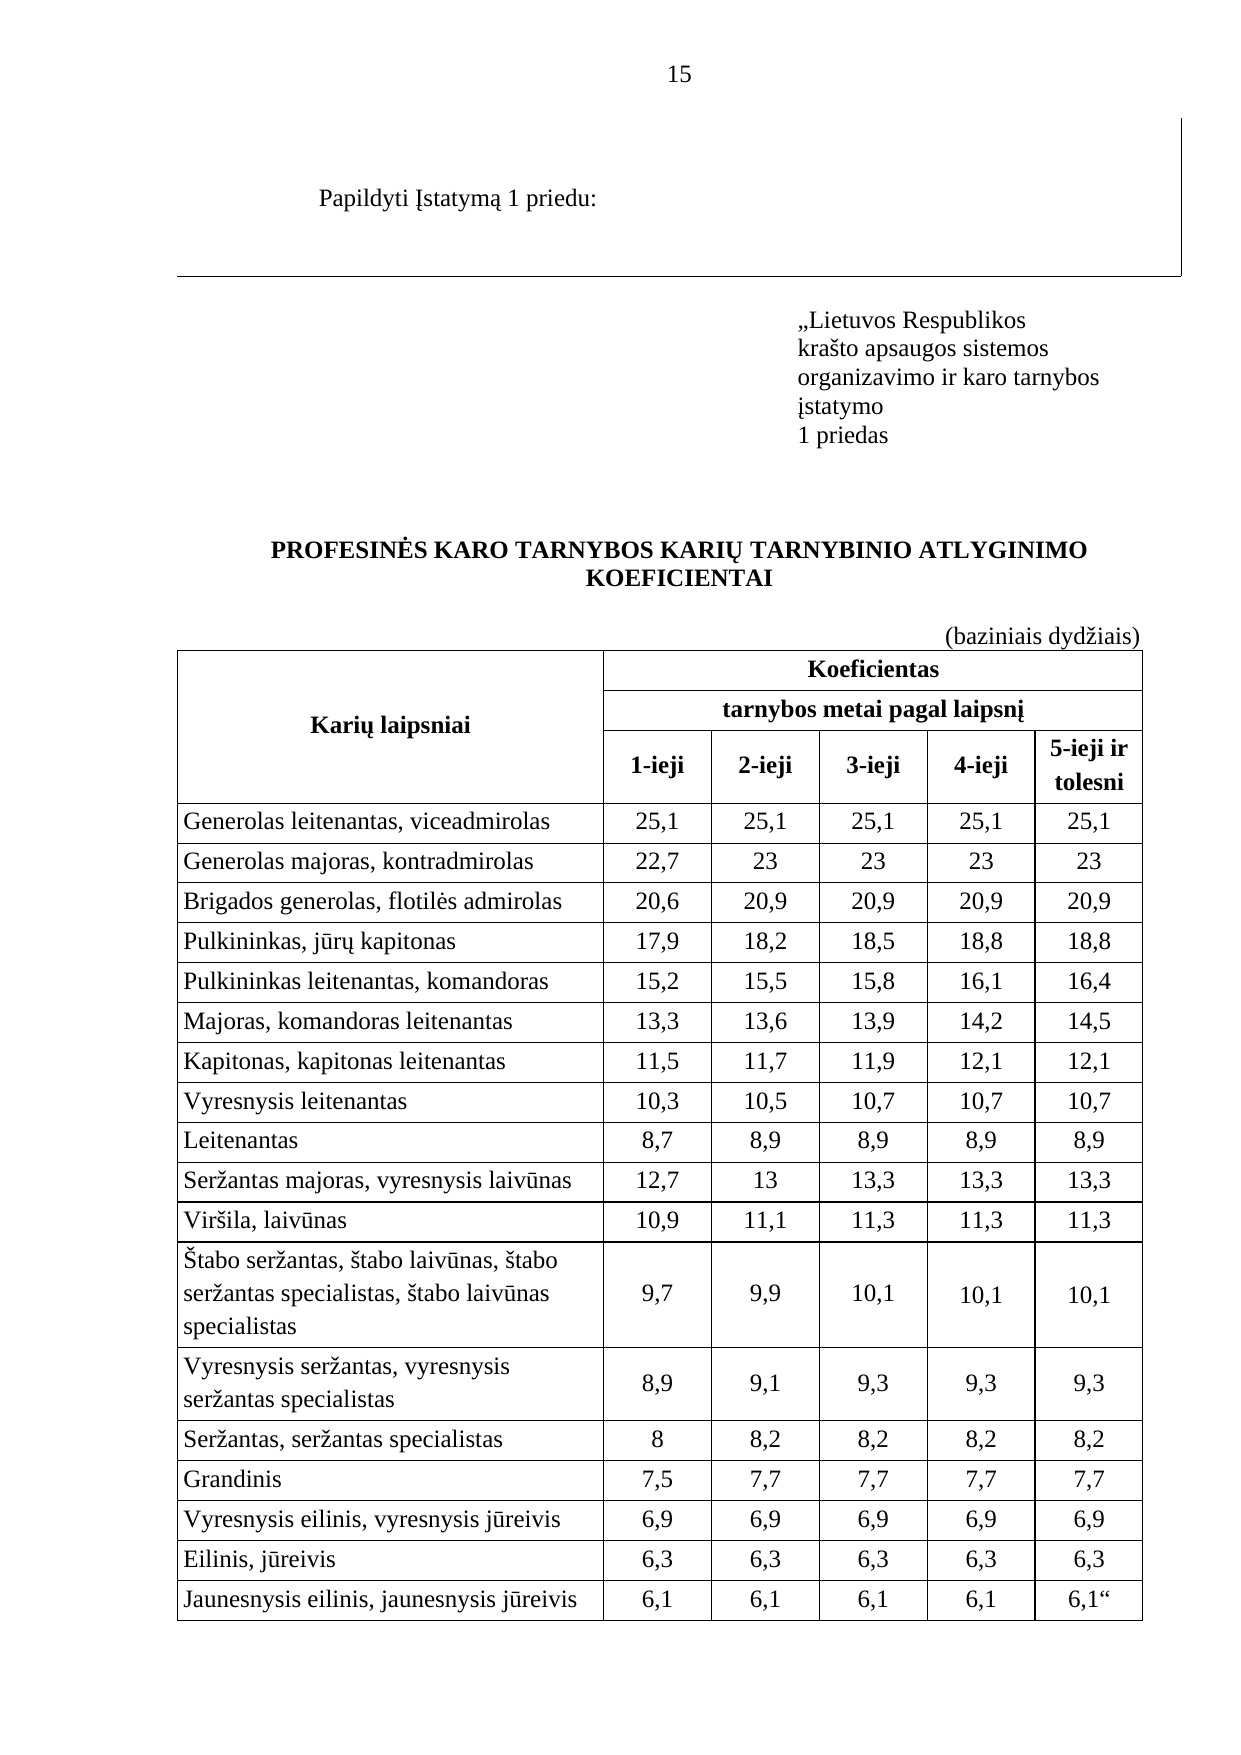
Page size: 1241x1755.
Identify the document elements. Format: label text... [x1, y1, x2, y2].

table_cell Eilinis, jūreivis [178, 1541, 603, 1580]
table_cell Pulkininkas, jūrų kapitonas [178, 923, 603, 962]
table_cell 6,9 [1036, 1501, 1142, 1540]
table_cell tarnybos metai pagal laipsnį [604, 691, 1142, 729]
table_cell 11,3 [820, 1203, 927, 1241]
table_cell 12,1 [928, 1043, 1034, 1082]
table_cell Seržantas majoras, vyresnysis laivūnas [178, 1163, 603, 1201]
table_cell Majoras, komandoras leitenantas [178, 1003, 603, 1042]
table_cell 18,5 [820, 923, 927, 962]
table_cell 15,2 [604, 963, 711, 1002]
text krašto apsaugos sistemos organizavimo ir karo tarnybos įstatymo [797, 333, 1181, 420]
table_cell Leitenantas [178, 1123, 603, 1162]
table_cell 8,9 [604, 1348, 711, 1420]
table_cell 8,9 [928, 1123, 1034, 1162]
table_cell 10,7 [820, 1083, 927, 1122]
table_cell 10,7 [928, 1083, 1034, 1122]
table_cell 25,1 [604, 804, 711, 842]
table_cell 18,8 [1036, 923, 1142, 962]
table_cell Štabo seržantas, štabo laivūnas, štabo seržantas specialistas, štabo laivūnas specialistas [178, 1243, 603, 1347]
table_cell 8,9 [1036, 1123, 1142, 1162]
table_cell 6,1 [928, 1581, 1034, 1620]
table_cell 8,7 [604, 1123, 711, 1162]
table_cell 10,1 [1036, 1243, 1142, 1347]
table_cell 1-ieji [604, 731, 711, 802]
table_cell Pulkininkas leitenantas, komandoras [178, 963, 603, 1002]
table_cell 10,1 [820, 1243, 927, 1347]
table_cell 9,9 [712, 1243, 819, 1347]
table_cell 6,9 [712, 1501, 819, 1540]
table_cell Vyresnysis seržantas, vyresnysis seržantas specialistas [178, 1348, 603, 1420]
table_cell Seržantas, seržantas specialistas [178, 1421, 603, 1460]
table_cell 8,2 [1036, 1421, 1142, 1460]
table_cell 9,7 [604, 1243, 711, 1347]
table_cell 13,3 [1036, 1163, 1142, 1201]
table_cell 13,9 [820, 1003, 927, 1042]
table_cell Vyresnysis eilinis, vyresnysis jūreivis [178, 1501, 603, 1540]
table_cell 11,5 [604, 1043, 711, 1082]
table_cell 18,8 [928, 923, 1034, 962]
table_cell 8,2 [928, 1421, 1034, 1460]
table_cell Vyresnysis leitenantas [178, 1083, 603, 1122]
table_cell 11,1 [712, 1203, 819, 1241]
table_cell 7,7 [820, 1461, 927, 1500]
table_cell 16,4 [1036, 963, 1142, 1002]
table_cell 6,1 [820, 1581, 927, 1620]
table_cell 20,9 [1036, 883, 1142, 922]
table_cell Brigados generolas, flotilės admirolas [178, 883, 603, 922]
table_cell 7,5 [604, 1461, 711, 1500]
text Papildyti Įstatymą 1 priedu: [177, 118, 1181, 276]
table_cell 15,5 [712, 963, 819, 1002]
table_cell 10,7 [1036, 1083, 1142, 1122]
table_cell 11,3 [1036, 1203, 1142, 1241]
table_cell 12,1 [1036, 1043, 1142, 1082]
table_cell 8 [604, 1421, 711, 1460]
table_cell 8,9 [712, 1123, 819, 1162]
table_cell 4-ieji [928, 731, 1034, 802]
table_cell 13,3 [604, 1003, 711, 1042]
table_cell 25,1 [712, 804, 819, 842]
table_cell 20,9 [820, 883, 927, 922]
table_cell Viršila, laivūnas [178, 1203, 603, 1241]
table_cell 18,2 [712, 923, 819, 962]
table_cell 6,3 [604, 1541, 711, 1580]
table_cell 13,6 [712, 1003, 819, 1042]
table_cell 2-ieji [712, 731, 819, 802]
table_cell 7,7 [1036, 1461, 1142, 1500]
table_cell Kapitonas, kapitonas leitenantas [178, 1043, 603, 1082]
table_cell Grandinis [178, 1461, 603, 1500]
table_cell 6,3 [820, 1541, 927, 1580]
table_cell 14,2 [928, 1003, 1034, 1042]
table_cell 6,1 [604, 1581, 711, 1620]
table_cell Generolas majoras, kontradmirolas [178, 844, 603, 882]
table_cell 23 [712, 844, 819, 882]
table_cell 13 [712, 1163, 819, 1201]
table_cell 22,7 [604, 844, 711, 882]
table_cell 13,3 [820, 1163, 927, 1201]
table_cell 20,6 [604, 883, 711, 922]
table_cell 8,9 [820, 1123, 927, 1162]
table_cell 20,9 [928, 883, 1034, 922]
table_cell 15,8 [820, 963, 927, 1002]
table_cell Jaunesnysis eilinis, jaunesnysis jūreivis [178, 1581, 603, 1620]
table_cell 10,1 [928, 1243, 1034, 1347]
text 1 priedas [797, 420, 1181, 448]
table_cell 6,9 [928, 1501, 1034, 1540]
table_cell 6,3 [928, 1541, 1034, 1580]
table_cell 13,3 [928, 1163, 1034, 1201]
table_header Karių laipsniai [178, 651, 603, 802]
table_cell 10,3 [604, 1083, 711, 1122]
table_cell 10,5 [712, 1083, 819, 1122]
table_cell 17,9 [604, 923, 711, 962]
table_cell 25,1 [820, 804, 927, 842]
table_cell 11,7 [712, 1043, 819, 1082]
table_cell 8,2 [820, 1421, 927, 1460]
table_cell 6,1 [712, 1581, 819, 1620]
table_cell 12,7 [604, 1163, 711, 1201]
table_cell 9,3 [928, 1348, 1034, 1420]
table_cell 11,9 [820, 1043, 927, 1082]
table_cell 9,3 [820, 1348, 927, 1420]
table_cell 9,3 [1036, 1348, 1142, 1420]
text „Lietuvos Respublikos [797, 305, 1181, 333]
table_cell 3-ieji [820, 731, 927, 802]
table_header Koeficientas [604, 651, 1142, 690]
table_cell 16,1 [928, 963, 1034, 1002]
table_cell 25,1 [928, 804, 1034, 842]
table_cell 23 [820, 844, 927, 882]
table_cell 9,1 [712, 1348, 819, 1420]
table_cell Generolas leitenantas, viceadmirolas [178, 804, 603, 842]
table_cell 8,2 [712, 1421, 819, 1460]
table_cell 14,5 [1036, 1003, 1142, 1042]
table_cell 20,9 [712, 883, 819, 922]
table_cell 23 [928, 844, 1034, 882]
table_cell 23 [1036, 844, 1142, 882]
table_cell 25,1 [1036, 804, 1142, 842]
table_cell 10,9 [604, 1203, 711, 1241]
table_cell 6,1“ [1036, 1581, 1142, 1620]
table_cell 6,9 [820, 1501, 927, 1540]
table_cell 7,7 [712, 1461, 819, 1500]
table_cell 6,9 [604, 1501, 711, 1540]
table_cell 11,3 [928, 1203, 1034, 1241]
table_cell 7,7 [928, 1461, 1034, 1500]
table_cell 6,3 [712, 1541, 819, 1580]
table_cell 6,3 [1036, 1541, 1142, 1580]
table_cell 5-ieji ir tolesni [1036, 731, 1142, 802]
text (baziniais dydžiais) [177, 621, 1181, 650]
text profesinės karo tarnybos karių TARNYBINIO ATLYGINIMO KOEFICIENTAI [177, 535, 1181, 592]
